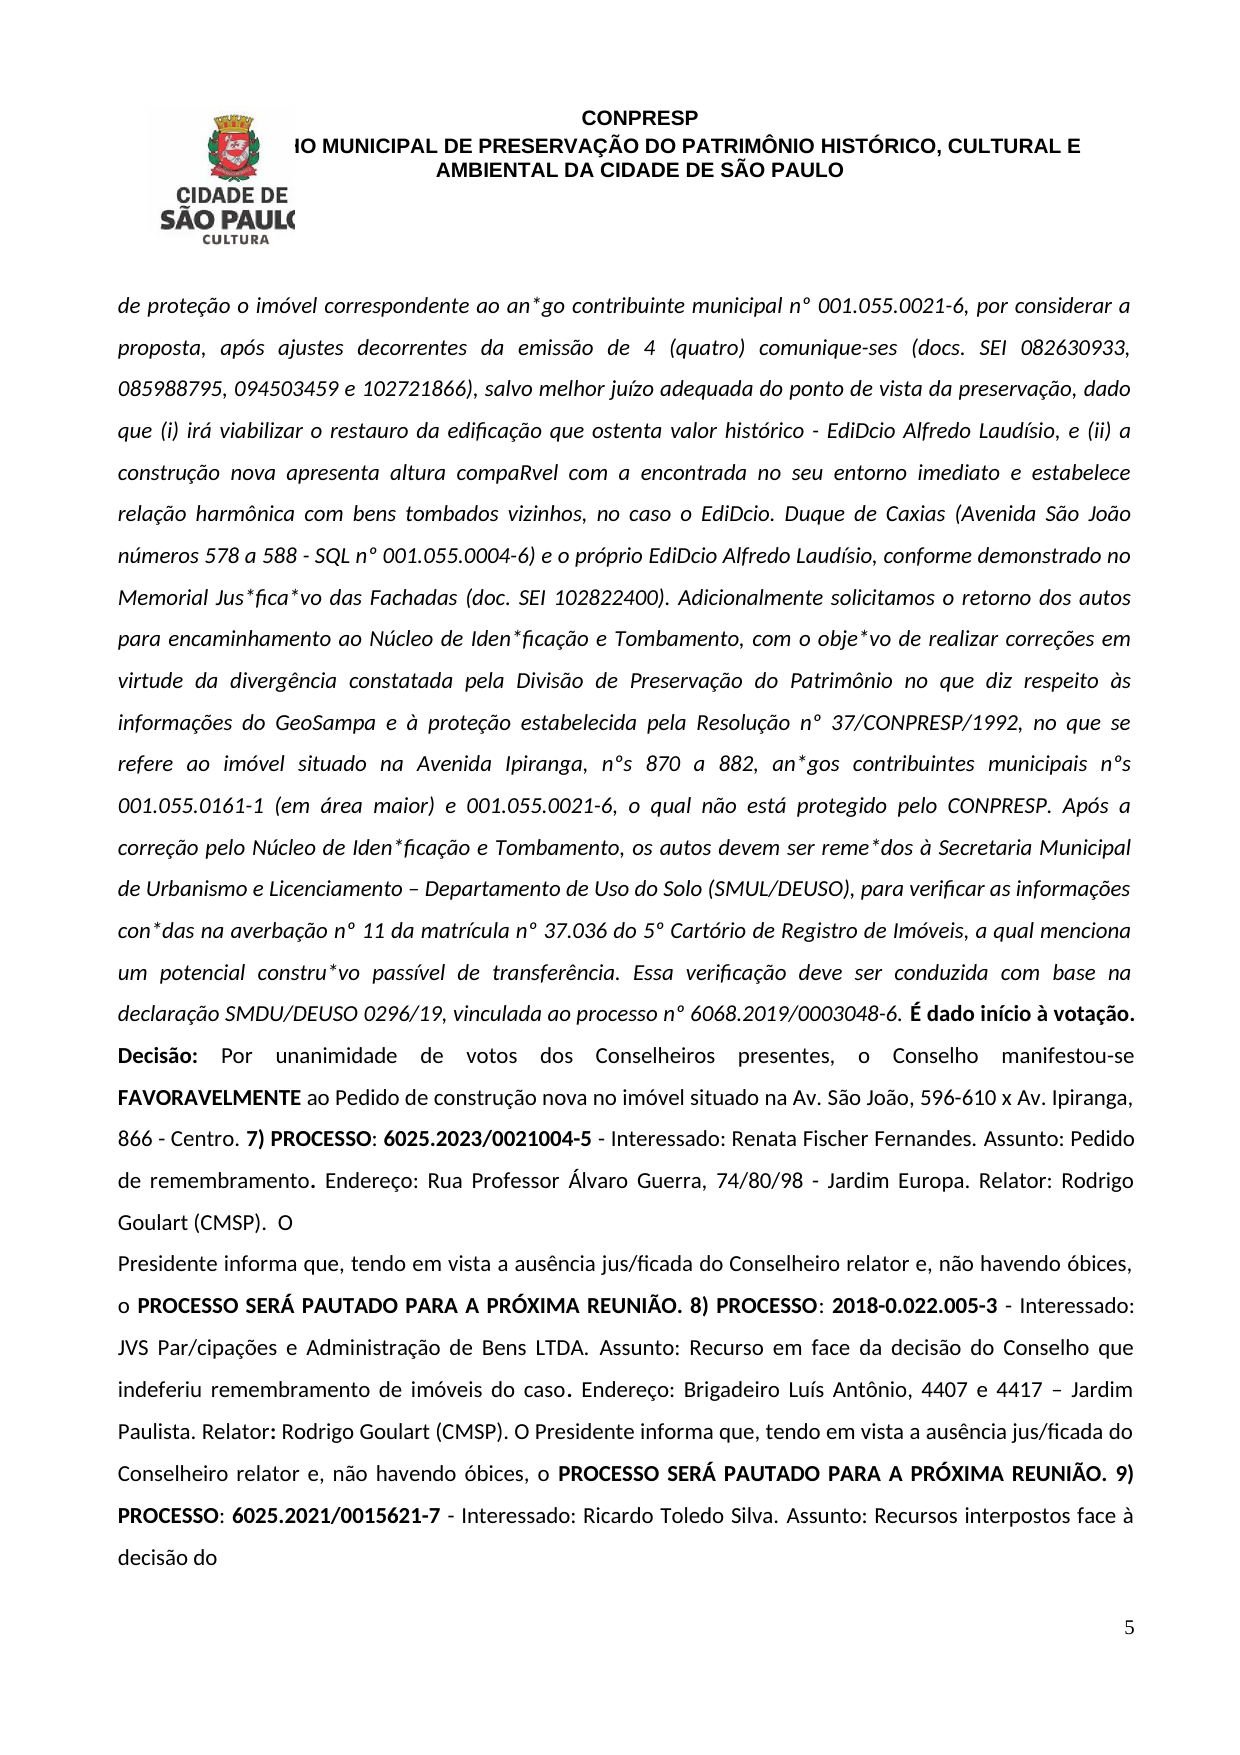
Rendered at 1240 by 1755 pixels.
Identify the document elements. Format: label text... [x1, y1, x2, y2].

text Presidente informa que, tendo em vista a ausência jus/ficada do Conselheiro relator e, não havendo óbices, o PROCESSO SERÁ PAUTADO PARA A PRÓXIMA REUNIÃO. 8) PROCESSO: 2018-0.022.005-3 - Interessado: JVS Par/cipações e Administração de Bens LTDA. Assunto: Recurso em face da decisão do Conselho que indeferiu remembramento de imóveis do caso. Endereço: Brigadeiro Luís Antônio, 4407 e 4417 – Jardim Paulista. Relator: Rodrigo Goulart (CMSP). O Presidente informa que, tendo em vista a ausência jus/ficada do Conselheiro relator e, não havendo óbices, o PROCESSO SERÁ PAUTADO PARA A PRÓXIMA REUNIÃO. 9) PROCESSO: 6025.2021/0015621-7 - Interessado: Ricardo Toledo Silva. Assunto: Recursos interpostos face à decisão do [118, 1249, 1135, 1571]
text de proteção o imóvel correspondente ao an*go contribuinte municipal nº 001.055.0021-6, por considerar a proposta, após ajustes decorrentes da emissão de 4 (quatro) comunique-ses (docs. SEI 082630933, 085988795, 094503459 e 102721866), salvo melhor juízo adequada do ponto de vista da preservação, dado que (i) irá viabilizar o restauro da edificação que ostenta valor histórico - EdiDcio Alfredo Laudísio, e (ii) a construção nova apresenta altura compaRvel com a encontrada no seu entorno imediato e estabelece relação harmônica com bens tombados vizinhos, no caso o EdiDcio. Duque de Caxias (Avenida São João números 578 a 588 - SQL nº 001.055.0004-6) e o próprio EdiDcio Alfredo Laudísio, conforme demonstrado no Memorial Jus*fica*vo das Fachadas (doc. SEI 102822400). Adicionalmente solicitamos o retorno dos autos para encaminhamento ao Núcleo de Iden*ficação e Tombamento, com o obje*vo de realizar correções em virtude da divergência constatada pela Divisão de Preservação do Patrimônio no que diz respeito às informações do GeoSampa e à proteção estabelecida pela Resolução nº 37/CONPRESP/1992, no que se refere ao imóvel situado na Avenida Ipiranga, nºs 870 a 882, an*gos contribuintes municipais nºs 001.055.0161-1 (em área maior) e 001.055.0021-6, o qual não está protegido pelo CONPRESP. Após a correção pelo Núcleo de Iden*ficação e Tombamento, os autos devem ser reme*dos à Secretaria Municipal de Urbanismo e Licenciamento – Departamento de Uso do Solo (SMUL/DEUSO), para verificar as informações con*das na averbação nº 11 da matrícula nº 37.036 do 5º Cartório de Registro de Imóveis, a qual menciona um potencial constru*vo passível de transferência. Essa verificação deve ser conduzida com base na declaração SMDU/DEUSO 0296/19, vinculada ao processo nº 6068.2019/0003048-6. É dado início à votação. Decisão: Por unanimidade de votos dos Conselheiros presentes, o Conselho manifestou-se FAVORAVELMENTE ao Pedido de construção nova no imóvel situado na Av. São João, 596-610 x Av. Ipiranga, 866 - Centro. 7) PROCESSO: 6025.2023/0021004-5 - Interessado: Renata Fischer Fernandes. Assunto: Pedido de remembramento. Endereço: Rua Professor Álvaro Guerra, 74/80/98 - Jardim Europa. Relator: Rodrigo Goulart (CMSP). O [118, 291, 1135, 1236]
